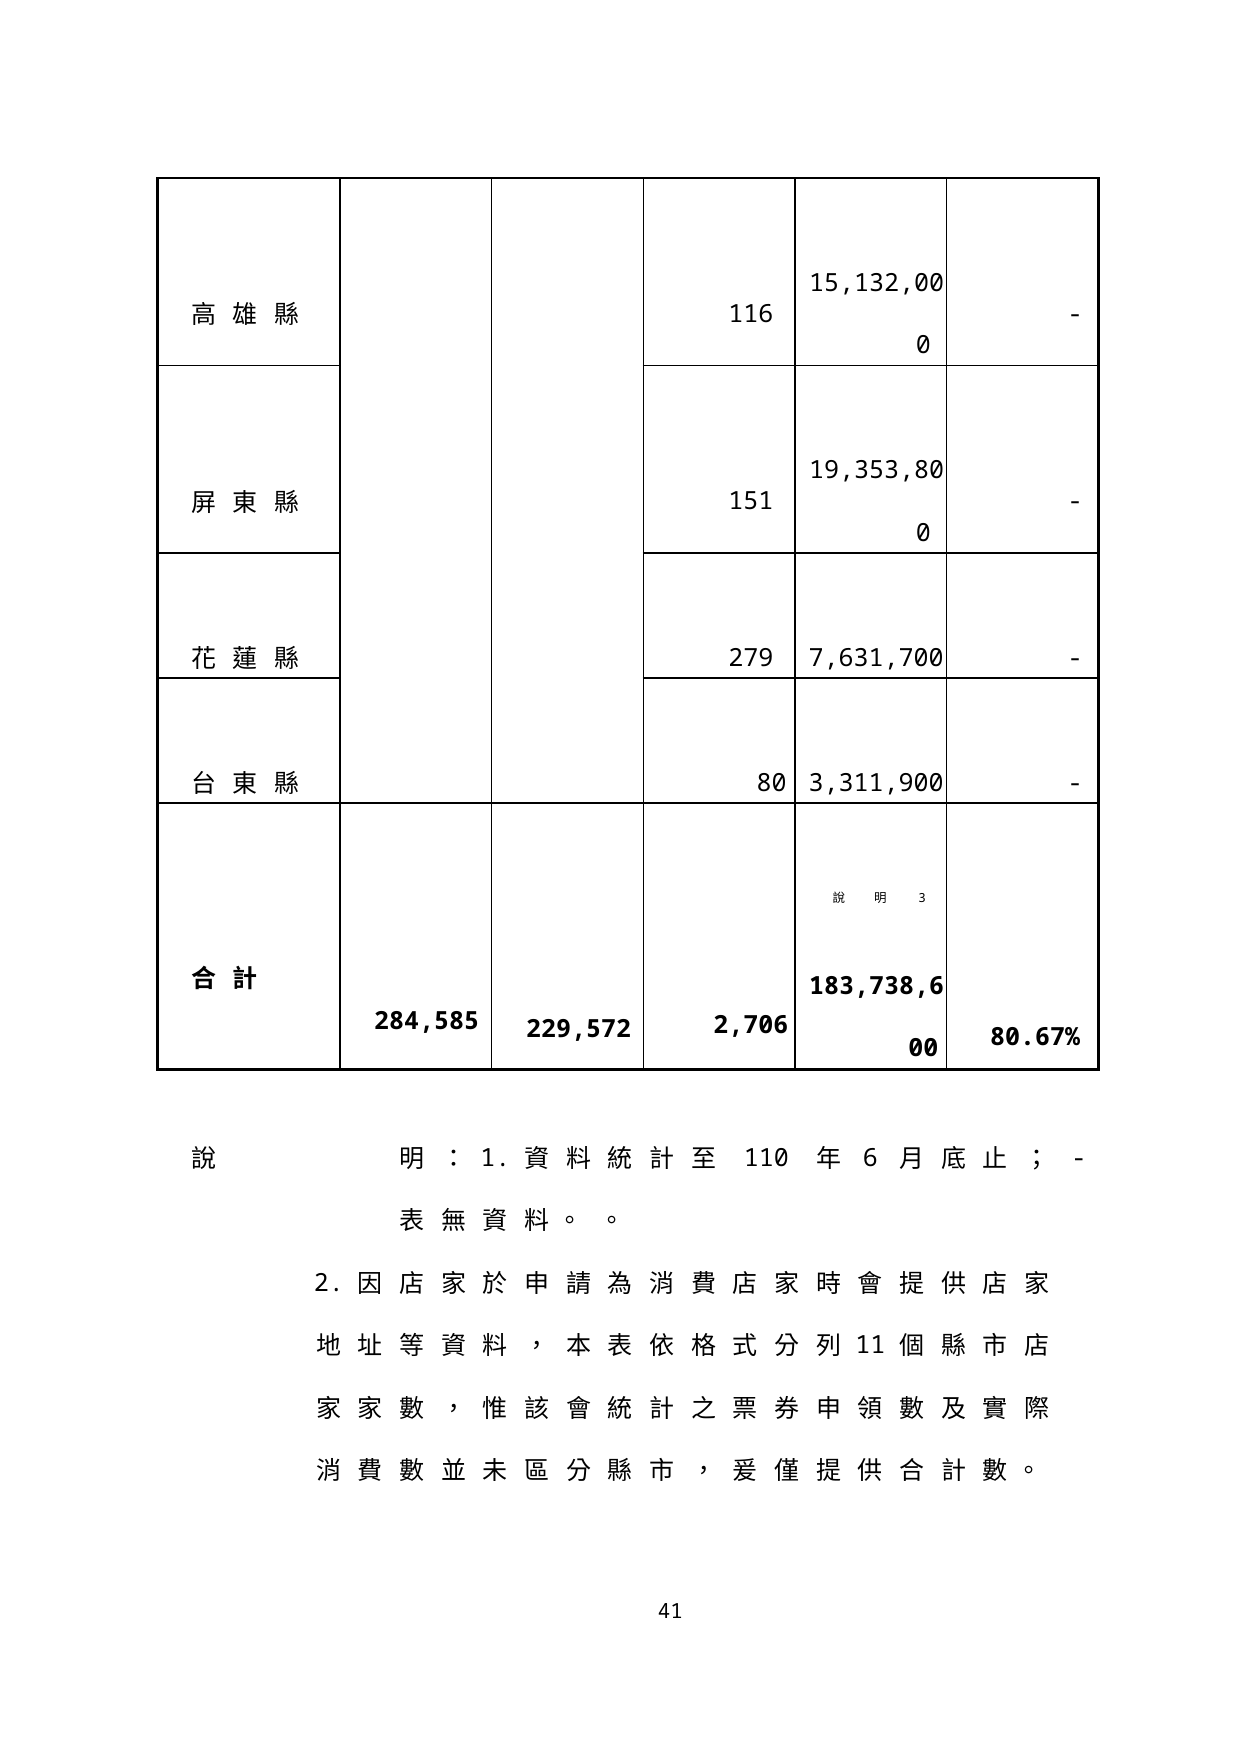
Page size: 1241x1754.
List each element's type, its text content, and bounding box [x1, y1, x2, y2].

table_cell 284,585 [341, 804, 491, 1068]
table_cell 高雄縣 [159, 179, 339, 365]
table_cell 7,631,700 [796, 554, 946, 677]
table_cell 台東縣 [159, 679, 339, 802]
table_cell - [947, 179, 1097, 365]
table_cell - [341, 179, 491, 802]
table_cell 2,706 [644, 804, 794, 1068]
table_cell 花蓮縣 [159, 554, 339, 677]
table_cell 15,132,000 [796, 179, 946, 365]
table_cell 屏東縣 [159, 366, 339, 552]
text 2.因店家於申請為消費店家時會提供店家地址等資料，本表依格式分列11個縣市店家家數，惟該會統計之票券申領數及實際消費數並未區分縣市，爰僅提供合計數。 [280, 1240, 1086, 1490]
table_cell 3,311,900 [796, 679, 946, 802]
table_cell 80.67% [947, 804, 1097, 1068]
table_cell 279 [644, 554, 794, 677]
table_cell 151 [644, 366, 794, 552]
table_cell - [947, 679, 1097, 802]
table_cell - [492, 179, 643, 802]
table_cell - [947, 366, 1097, 552]
table_cell 116 [644, 179, 794, 365]
table_cell 合計 [159, 804, 339, 1068]
table_cell 229,572 [492, 804, 643, 1068]
table_cell - [947, 554, 1097, 677]
table_cell 80 [644, 679, 794, 802]
table_cell 說明3 183,738,600 [796, 804, 946, 1068]
table_cell 19,353,800 [796, 366, 946, 552]
text 說 明：1.資料統計至110年6月底止；-表無資料。。 [155, 1115, 1113, 1240]
